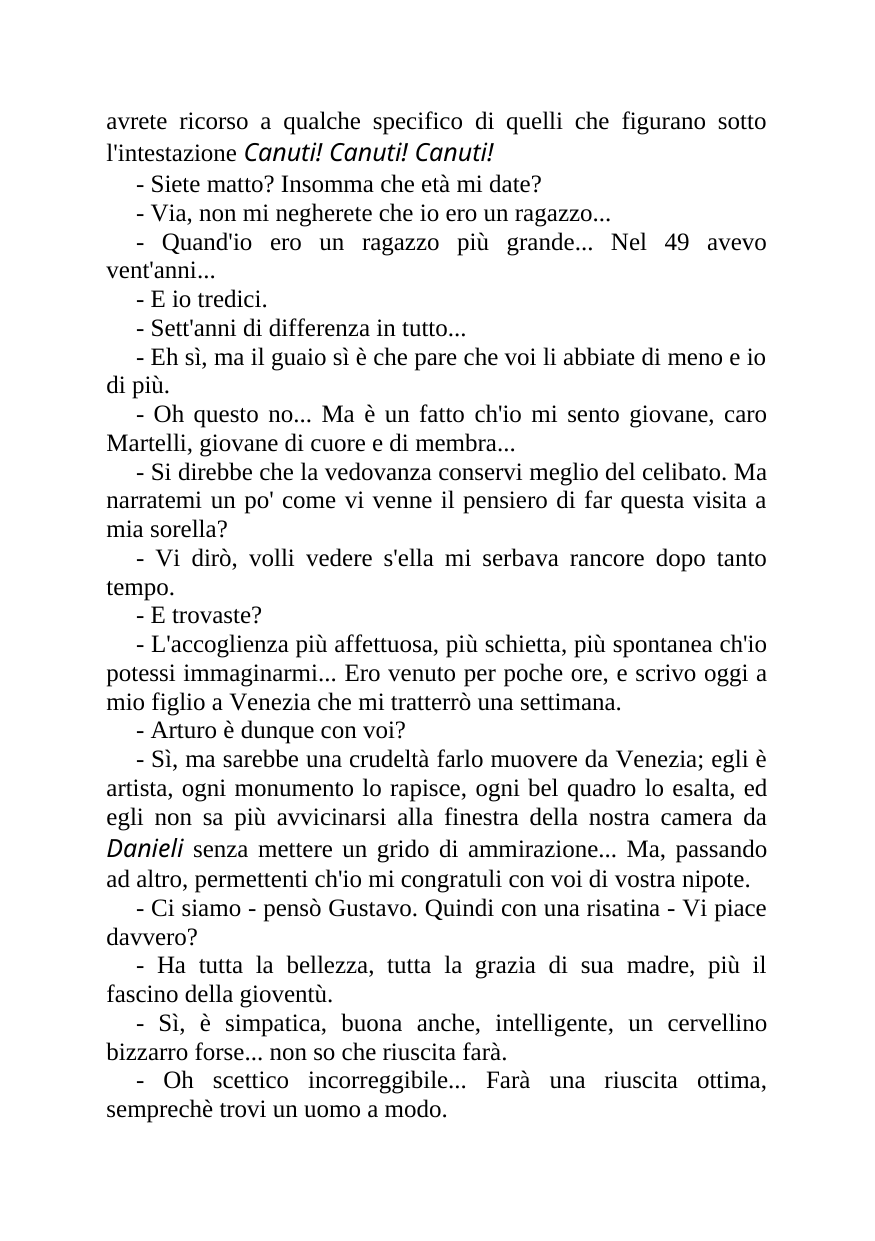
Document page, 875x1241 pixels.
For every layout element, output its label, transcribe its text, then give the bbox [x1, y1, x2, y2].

text - Siete matto? Insomma che età mi date? [106, 169, 768, 198]
text - Arturo è dunque con voi? [106, 715, 768, 744]
text - Vi dirò, volli vedere s'ella mi serbava rancore dopo tanto tempo. [106, 543, 768, 600]
text - Ha tutta la bellezza, tutta la grazia di sua madre, più il fascino della gioventù. [106, 951, 768, 1008]
text - E trovaste? [106, 600, 768, 629]
text - Oh questo no... Ma è un fatto ch'io mi sento giovane, caro Martelli, giovane di cuore e di membra... [106, 399, 768, 457]
text - Si direbbe che la vedovanza conservi meglio del celibato. Ma narratemi un po' come vi venne il pensiero di far questa visita a mia sorella? [106, 457, 768, 543]
text - L'accoglienza più affettuosa, più schietta, più spontanea ch'io potessi immaginarmi... Ero venuto per poche ore, e scrivo oggi a mio figlio a Venezia che mi tratterrò una settimana. [106, 629, 768, 715]
text - E io tredici. [106, 284, 768, 313]
text - Oh scettico incorreggibile... Farà una riuscita ottima, semprechè trovi un uomo a modo. [106, 1066, 768, 1123]
text - Eh sì, ma il guaio sì è che pare che voi li abbiate di meno e io di più. [106, 342, 768, 399]
text - Quand'io ero un ragazzo più grande... Nel 49 avevo vent'anni... [106, 227, 768, 284]
text avrete ricorso a qualche specifico di quelli che figurano sotto l'intestazione Canuti! Canuti! Canuti! [106, 106, 768, 169]
text - Ci siamo - pensò Gustavo. Quindi con una risatina - Vi piace davvero? [106, 893, 768, 951]
text - Sett'anni di differenza in tutto... [106, 313, 768, 342]
text - Sì, è simpatica, buona anche, intelligente, un cervellino bizzarro forse... non so che riuscita farà. [106, 1008, 768, 1066]
text - Sì, ma sarebbe una crudeltà farlo muovere da Venezia; egli è artista, ogni monumento lo rapisce, ogni bel quadro lo esalta, ed egli non sa più avvicinarsi alla finestra della nostra camera da Danieli senza mettere un grido di ammirazione... Ma, passando ad altro, permettenti ch'io mi congratuli con voi di vostra nipote. [106, 744, 768, 893]
text - Via, non mi negherete che io ero un ragazzo... [106, 198, 768, 227]
